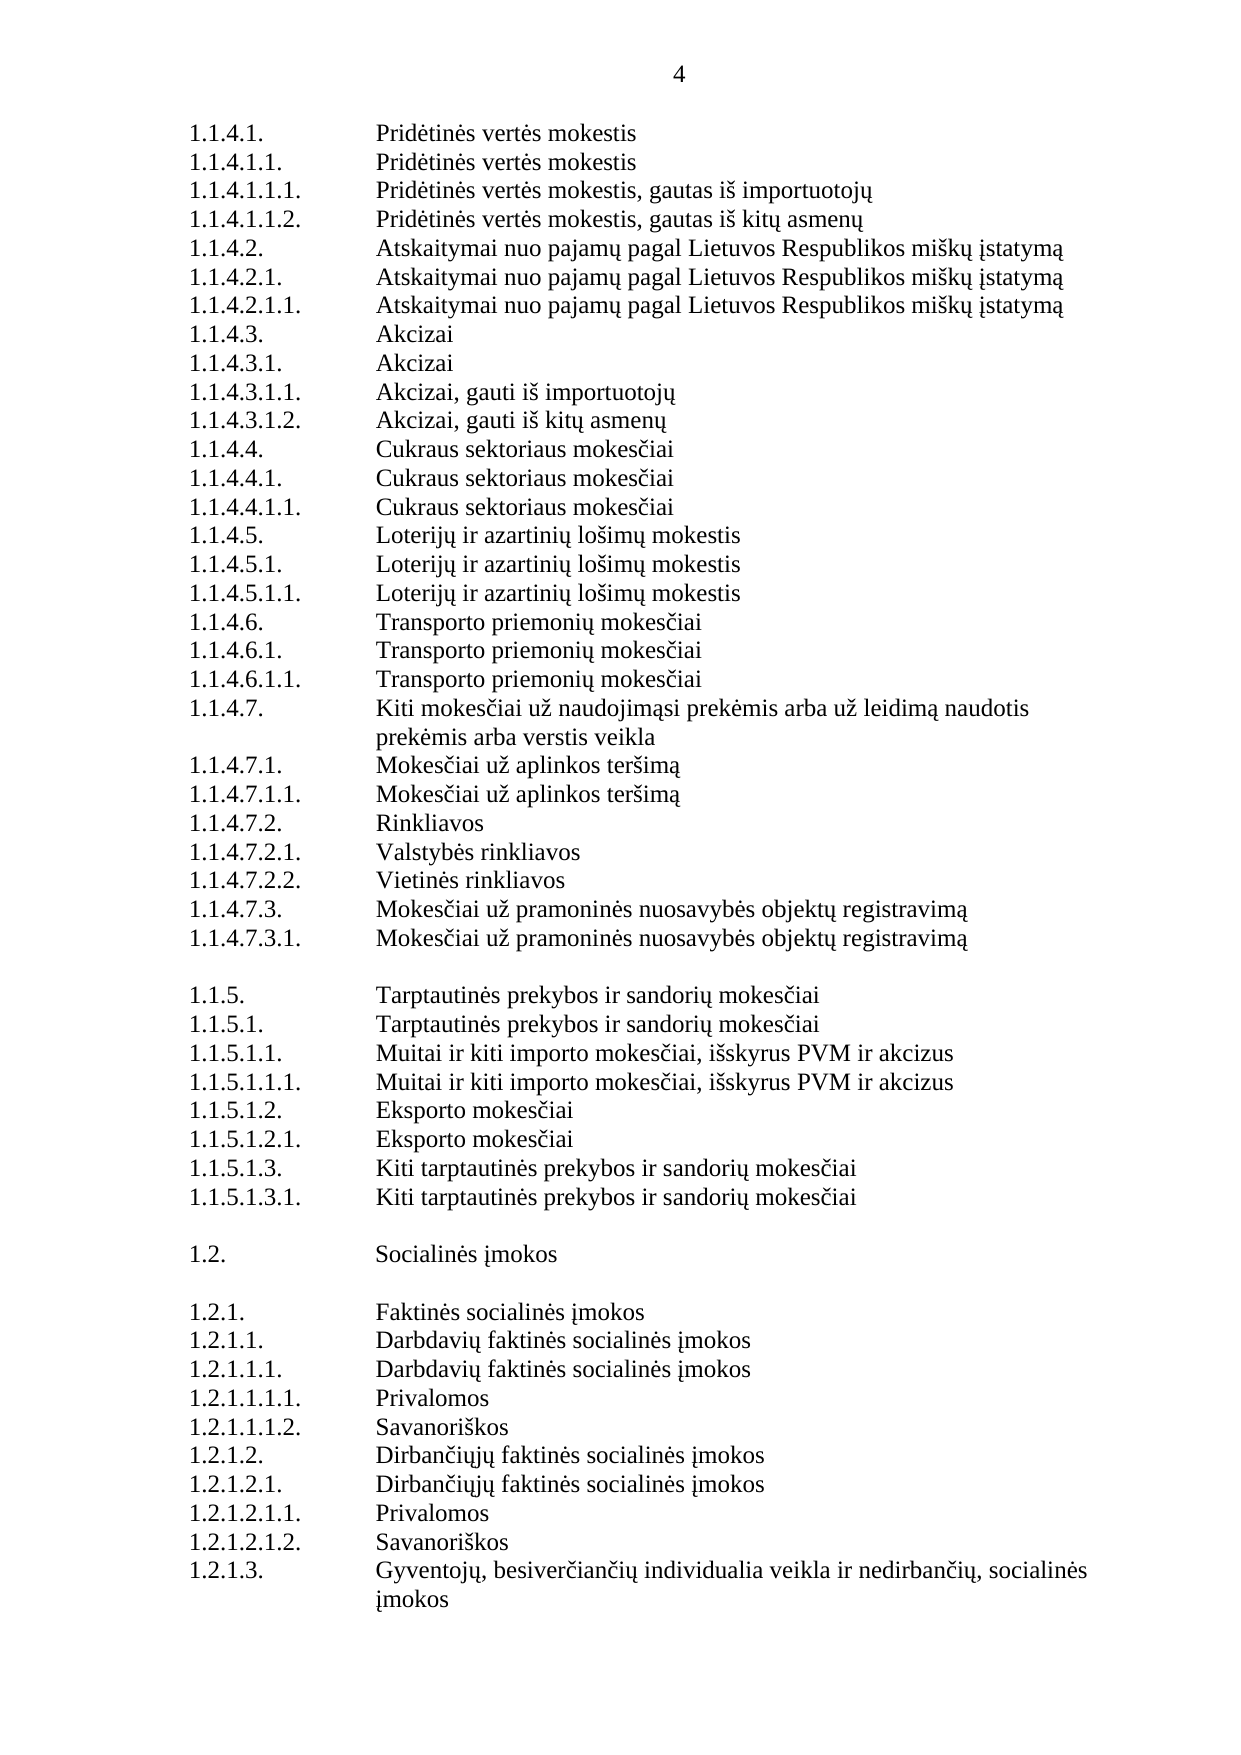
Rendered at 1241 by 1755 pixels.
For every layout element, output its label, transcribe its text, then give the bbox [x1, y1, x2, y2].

table_cell 1.1.4.2.1.1. [177, 291, 364, 319]
table_header 1.1.5. [177, 981, 364, 1009]
table_cell 1.1.4.3.1.1. [177, 377, 364, 406]
table_header Socialinės įmokos [364, 1239, 1122, 1268]
table_cell 1.1.5.1.2. [177, 1096, 364, 1124]
table_cell 1.1.4.7.3. [177, 894, 364, 923]
table_cell Darbdavių faktinės socialinės įmokos [364, 1354, 1122, 1383]
table_cell Gyventojų, besiverčiančių individualia veikla ir nedirbančių, socialinės įmokos [364, 1556, 1122, 1613]
table_cell 1.1.5.1.1.1. [177, 1067, 364, 1096]
table_cell Dirbančiųjų faktinės socialinės įmokos [364, 1441, 1122, 1469]
table_cell 1.2.1.2.1. [177, 1469, 364, 1498]
table_cell Muitai ir kiti importo mokesčiai, išskyrus PVM ir akcizus [364, 1067, 1122, 1096]
table_cell Rinkliavos [364, 808, 1122, 837]
table_header 1.2. [177, 1239, 363, 1268]
table_header Tarptautinės prekybos ir sandorių mokesčiai [364, 981, 1122, 1009]
table_cell Akcizai, gauti iš importuotojų [364, 377, 1122, 406]
table_cell 1.1.4.6.1. [177, 636, 364, 664]
table_cell Vietinės rinkliavos [364, 866, 1122, 894]
table_cell Kiti tarptautinės prekybos ir sandorių mokesčiai [364, 1182, 1122, 1211]
table_cell 1.1.5.1.1. [177, 1038, 364, 1067]
table_cell 1.1.4.1.1.1. [177, 176, 364, 204]
table_cell Cukraus sektoriaus mokesčiai [364, 492, 1122, 521]
table_cell Mokesčiai už aplinkos teršimą [364, 751, 1122, 779]
table_cell 1.1.4.2. [177, 233, 364, 262]
table_cell 1.1.5.1.3.1. [177, 1182, 364, 1211]
table_cell 1.1.5.1.2.1. [177, 1124, 364, 1153]
table_header Faktinės socialinės įmokos [364, 1297, 1122, 1326]
table_cell 1.1.4.7.2.2. [177, 866, 364, 894]
table_cell Tarptautinės prekybos ir sandorių mokesčiai [364, 1009, 1122, 1038]
table_cell Pridėtinės vertės mokestis, gautas iš kitų asmenų [364, 204, 1122, 233]
table_cell 1.1.4.4.1. [177, 463, 364, 492]
table_cell Pridėtinės vertės mokestis [364, 147, 1122, 176]
table_cell Transporto priemonių mokesčiai [364, 664, 1122, 693]
table_cell 1.2.1.1.1.1. [177, 1383, 364, 1412]
table_cell Darbdavių faktinės socialinės įmokos [364, 1326, 1122, 1354]
table_cell Atskaitymai nuo pajamų pagal Lietuvos Respublikos miškų įstatymą [364, 233, 1122, 262]
table_cell 1.1.4.6.1.1. [177, 664, 364, 693]
table_cell 1.2.1.2.1.2. [177, 1527, 364, 1556]
table_cell 1.2.1.1. [177, 1326, 364, 1354]
table_cell Pridėtinės vertės mokestis [364, 118, 1122, 147]
table_cell 1.1.4.5.1.1. [177, 578, 364, 607]
table_cell 1.1.4.5.1. [177, 549, 364, 578]
table_cell Eksporto mokesčiai [364, 1096, 1122, 1124]
table_cell Atskaitymai nuo pajamų pagal Lietuvos Respublikos miškų įstatymą [364, 262, 1122, 291]
table_cell Loterijų ir azartinių lošimų mokestis [364, 549, 1122, 578]
table_cell 1.1.4.1. [177, 118, 364, 147]
table_cell 1.1.4.6. [177, 607, 364, 636]
table_cell Eksporto mokesčiai [364, 1124, 1122, 1153]
table_cell 1.1.4.2.1. [177, 262, 364, 291]
table_cell 1.1.4.3.1. [177, 348, 364, 377]
table_cell Loterijų ir azartinių lošimų mokestis [364, 521, 1122, 549]
table_cell Transporto priemonių mokesčiai [364, 636, 1122, 664]
table_cell Akcizai [364, 319, 1122, 348]
table_cell 1.1.4.3. [177, 319, 364, 348]
table_cell Privalomos [364, 1498, 1122, 1527]
table_cell Savanoriškos [364, 1527, 1122, 1556]
table_cell Cukraus sektoriaus mokesčiai [364, 434, 1122, 463]
table_cell Mokesčiai už pramoninės nuosavybės objektų registravimą [364, 923, 1122, 952]
table_cell 1.2.1.2. [177, 1441, 364, 1469]
table_cell Dirbančiųjų faktinės socialinės įmokos [364, 1469, 1122, 1498]
table_cell Akcizai [364, 348, 1122, 377]
table_cell 1.1.4.7. [177, 693, 364, 751]
table_cell 1.1.4.7.1. [177, 751, 364, 779]
table_cell Pridėtinės vertės mokestis, gautas iš importuotojų [364, 176, 1122, 204]
table_cell 1.1.4.5. [177, 521, 364, 549]
table_cell Loterijų ir azartinių lošimų mokestis [364, 578, 1122, 607]
table_cell 1.1.4.4. [177, 434, 364, 463]
table_cell 1.1.4.1.1.2. [177, 204, 364, 233]
table_cell 1.1.4.3.1.2. [177, 406, 364, 434]
table_cell Kiti mokesčiai už naudojimąsi prekėmis arba už leidimą naudotis prekėmis arba verstis veikla [364, 693, 1122, 751]
table_cell 1.1.4.7.2.1. [177, 837, 364, 866]
table_cell Valstybės rinkliavos [364, 837, 1122, 866]
table_cell 1.1.5.1. [177, 1009, 364, 1038]
table_cell 1.2.1.3. [177, 1556, 364, 1613]
table_cell Transporto priemonių mokesčiai [364, 607, 1122, 636]
table_cell Akcizai, gauti iš kitų asmenų [364, 406, 1122, 434]
table_cell 1.1.4.4.1.1. [177, 492, 364, 521]
table_header 1.2.1. [177, 1297, 364, 1326]
table_cell 1.1.5.1.3. [177, 1153, 364, 1182]
table_cell 1.1.4.7.1.1. [177, 779, 364, 808]
table_cell 1.1.4.1.1. [177, 147, 364, 176]
table_cell 1.2.1.2.1.1. [177, 1498, 364, 1527]
table_cell 1.1.4.7.3.1. [177, 923, 364, 952]
table_cell Cukraus sektoriaus mokesčiai [364, 463, 1122, 492]
table_cell Mokesčiai už pramoninės nuosavybės objektų registravimą [364, 894, 1122, 923]
table_cell 1.2.1.1.1.2. [177, 1412, 364, 1441]
table_cell Kiti tarptautinės prekybos ir sandorių mokesčiai [364, 1153, 1122, 1182]
table_cell Savanoriškos [364, 1412, 1122, 1441]
table_cell Atskaitymai nuo pajamų pagal Lietuvos Respublikos miškų įstatymą [364, 291, 1122, 319]
table_cell Mokesčiai už aplinkos teršimą [364, 779, 1122, 808]
table_cell Muitai ir kiti importo mokesčiai, išskyrus PVM ir akcizus [364, 1038, 1122, 1067]
table_cell 1.2.1.1.1. [177, 1354, 364, 1383]
table_cell Privalomos [364, 1383, 1122, 1412]
table_cell 1.1.4.7.2. [177, 808, 364, 837]
